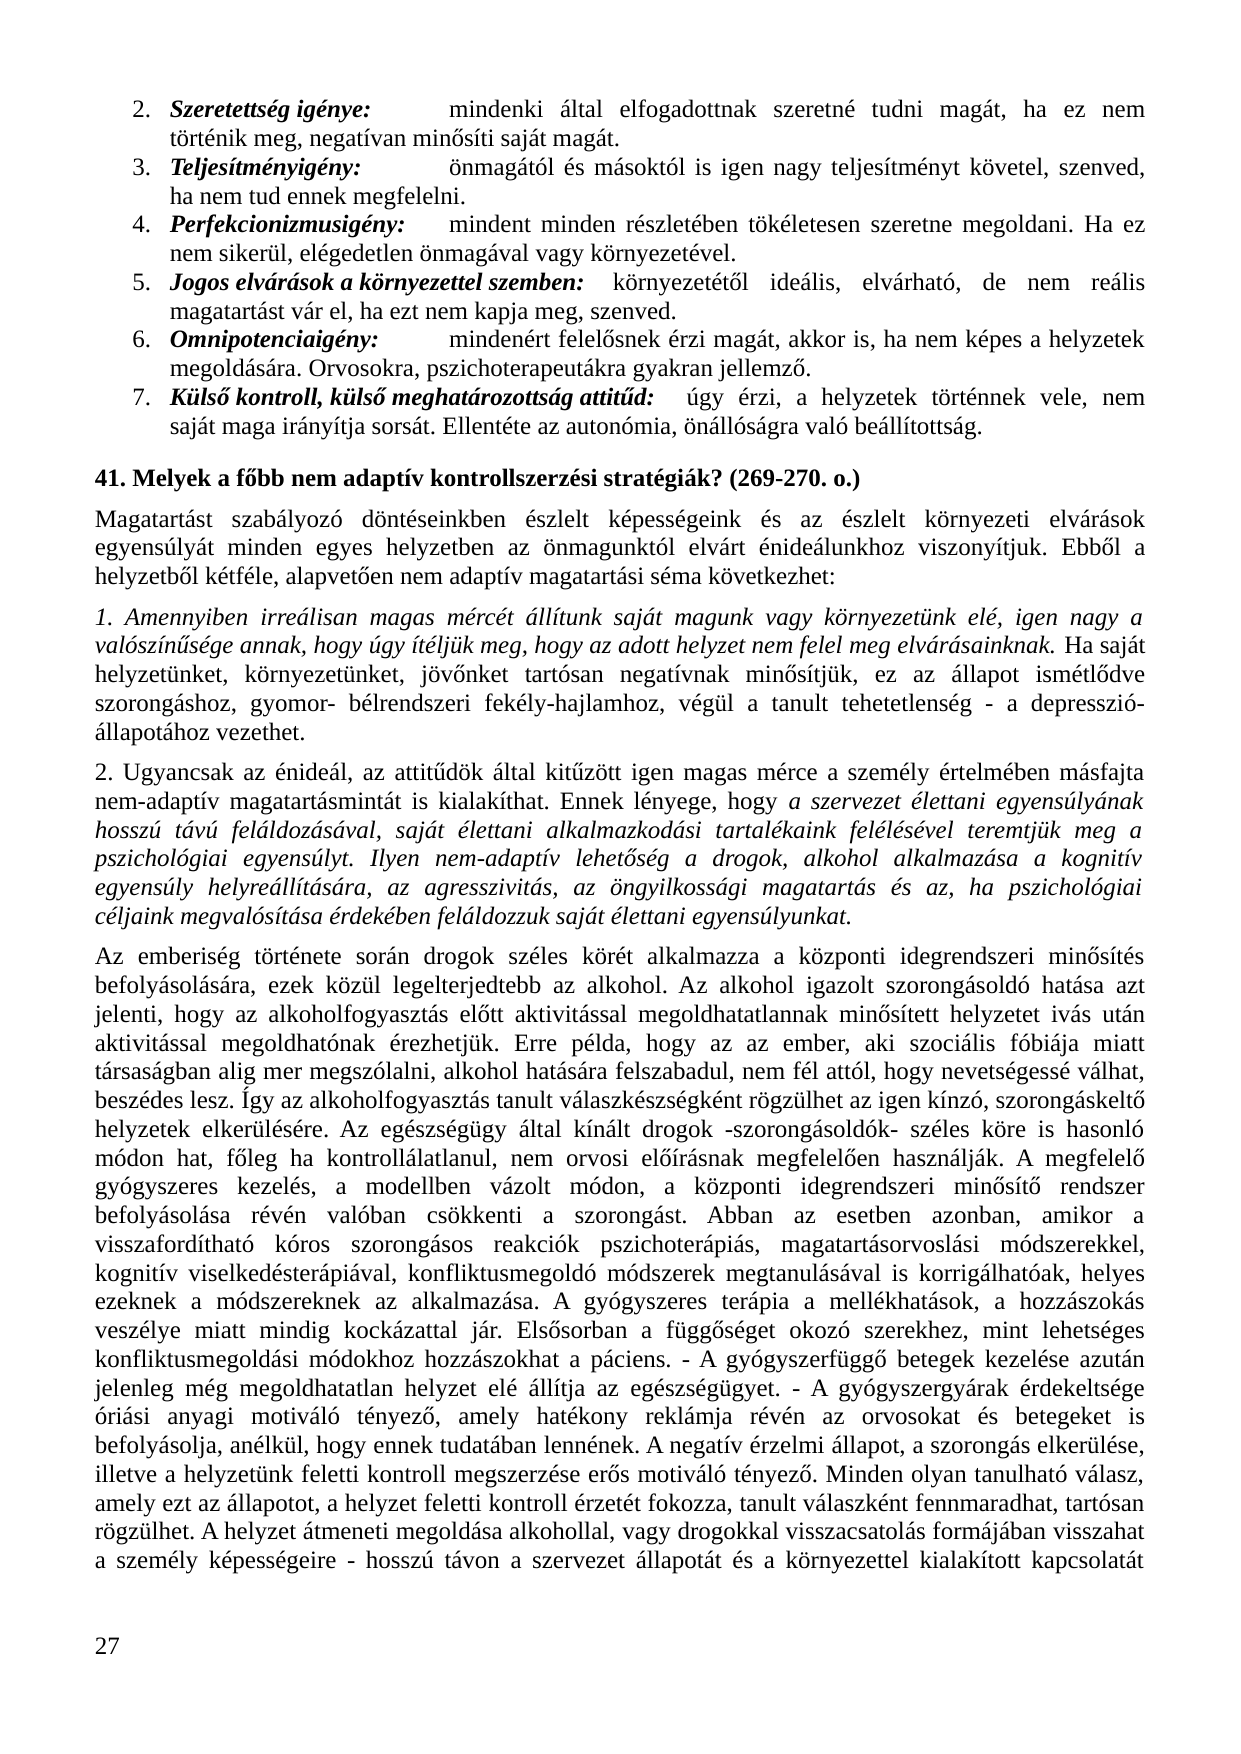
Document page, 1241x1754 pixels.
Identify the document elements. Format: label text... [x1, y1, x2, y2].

list Szeretettség igénye: mindenki által elfogadottnak szeretné tudni magát, ha ez nem történik meg, negatívan minősíti saját magát. [132, 94, 1146, 152]
list Jogos elvárások a környezettel szemben: környezetétől ideális, elvárható, de nem reális magatartást vár el, ha ezt nem kapja meg, szenved. [132, 267, 1146, 324]
subtitle 41. Melyek a főbb nem adaptív kontrollszerzési stratégiák? (269-270. o.) [94, 463, 1146, 492]
list Teljesítményigény: önmagától és másoktól is igen nagy teljesítményt követel, szenved, ha nem tud ennek megfelelni. [132, 152, 1146, 209]
list Omnipotenciaigény: mindenért felelősnek érzi magát, akkor is, ha nem képes a helyzetek megoldására. Orvosokra, pszichoterapeutákra gyakran jellemző. [132, 324, 1146, 382]
text Magatartást szabályozó döntéseinkben észlelt képességeink és az észlelt környezeti elvárások egyensúlyát minden egyes helyzetben az önmagunktól elvárt énideálunkhoz viszonyítjuk. Ebből a helyzetből kétféle, alapvetően nem adaptív magatartási séma következhet: [94, 504, 1146, 590]
text 1. Amennyiben irreálisan magas mércét állítunk saját magunk vagy környezetünk elé, igen nagy a valószínűsége annak, hogy úgy ítéljük meg, hogy az adott helyzet nem felel meg elvárásainknak. Ha saját helyzetünket, környezetünket, jövőnket tartósan negatívnak minősítjük, ez az állapot ismétlődve szorongáshoz, gyomor- bélrendszeri fekély-hajlamhoz, végül a tanult tehetetlenség - a depresszió- állapotához vezethet. [94, 602, 1146, 745]
text Az emberiség története során drogok széles körét alkalmazza a központi idegrendszeri minősítés befolyásolására, ezek közül legelterjedtebb az alkohol. Az alkohol igazolt szorongásoldó hatása azt jelenti, hogy az alkoholfogyasztás előtt aktivitással megoldhatatlannak minősített helyzetet ivás után aktivitással megoldhatónak érezhetjük. Erre példa, hogy az az ember, aki szociális fóbiája miatt társaságban alig mer megszólalni, alkohol hatására felszabadul, nem fél attól, hogy nevetségessé válhat, beszédes lesz. Így az alkoholfogyasztás tanult válaszkészségként rögzülhet az igen kínzó, szorongáskeltő helyzetek elkerülésére. Az egészségügy által kínált drogok -szorongásoldók- széles köre is hasonló módon hat, főleg ha kontrollálatlanul, nem orvosi előírásnak megfelelően használják. A megfelelő gyógyszeres kezelés, a modellben vázolt módon, a központi idegrendszeri minősítő rendszer befolyásolása révén valóban csökkenti a szorongást. Abban az esetben azonban, amikor a visszafordítható kóros szorongásos reakciók pszichoterápiás, magatartásorvoslási módszerekkel, kognitív viselkedésterápiával, konfliktusmegoldó módszerek megtanulásával is korrigálhatóak, helyes ezeknek a módszereknek az alkalmazása. A gyógyszeres terápia a mellékhatások, a hozzászokás veszélye miatt mindig kockázattal jár. Elsősorban a függőséget okozó szerekhez, mint lehetséges konfliktusmegoldási módokhoz hozzászokhat a páciens. - A gyógyszerfüggő betegek kezelése azután jelenleg még megoldhatatlan helyzet elé állítja az egészségügyet. - A gyógyszergyárak érdekeltsége óriási anyagi motiváló tényező, amely hatékony reklámja révén az orvosokat és betegeket is befolyásolja, anélkül, hogy ennek tudatában lennének. A negatív érzelmi állapot, a szorongás elkerülése, illetve a helyzetünk feletti kontroll megszerzése erős motiváló tényező. Minden olyan tanulható válasz, amely ezt az állapotot, a helyzet feletti kontroll érzetét fokozza, tanult válaszként fennmaradhat, tartósan rögzülhet. A helyzet átmeneti megoldása alkohollal, vagy drogokkal visszacsatolás formájában visszahat a személy képességeire - hosszú távon a szervezet állapotát és a környezettel kialakított kapcsolatát [94, 941, 1146, 1574]
list Perfekcionizmusigény: mindent minden részletében tökéletesen szeretne megoldani. Ha ez nem sikerül, elégedetlen önmagával vagy környezetével. [132, 209, 1146, 267]
text 2. Ugyancsak az énideál, az attitűdök által kitűzött igen magas mérce a személy értelmében másfajta nem-adaptív magatartásmintát is kialakíthat. Ennek lényege, hogy a szervezet élettani egyensúlyának hosszú távú feláldozásával, saját élettani alkalmazkodási tartalékaink felélésével teremtjük meg a pszichológiai egyensúlyt. Ilyen nem-adaptív lehetőség a drogok, alkohol alkalmazása a kognitív egyensúly helyreállítására, az agresszivitás, az öngyilkossági magatartás és az, ha pszichológiai céljaink megvalósítása érdekében feláldozzuk saját élettani egyensúlyunkat. [94, 757, 1146, 930]
list Külső kontroll, külső meghatározottság attitűd: úgy érzi, a helyzetek történnek vele, nem saját maga irányítja sorsát. Ellentéte az autonómia, önállóságra való beállítottság. [132, 382, 1146, 439]
